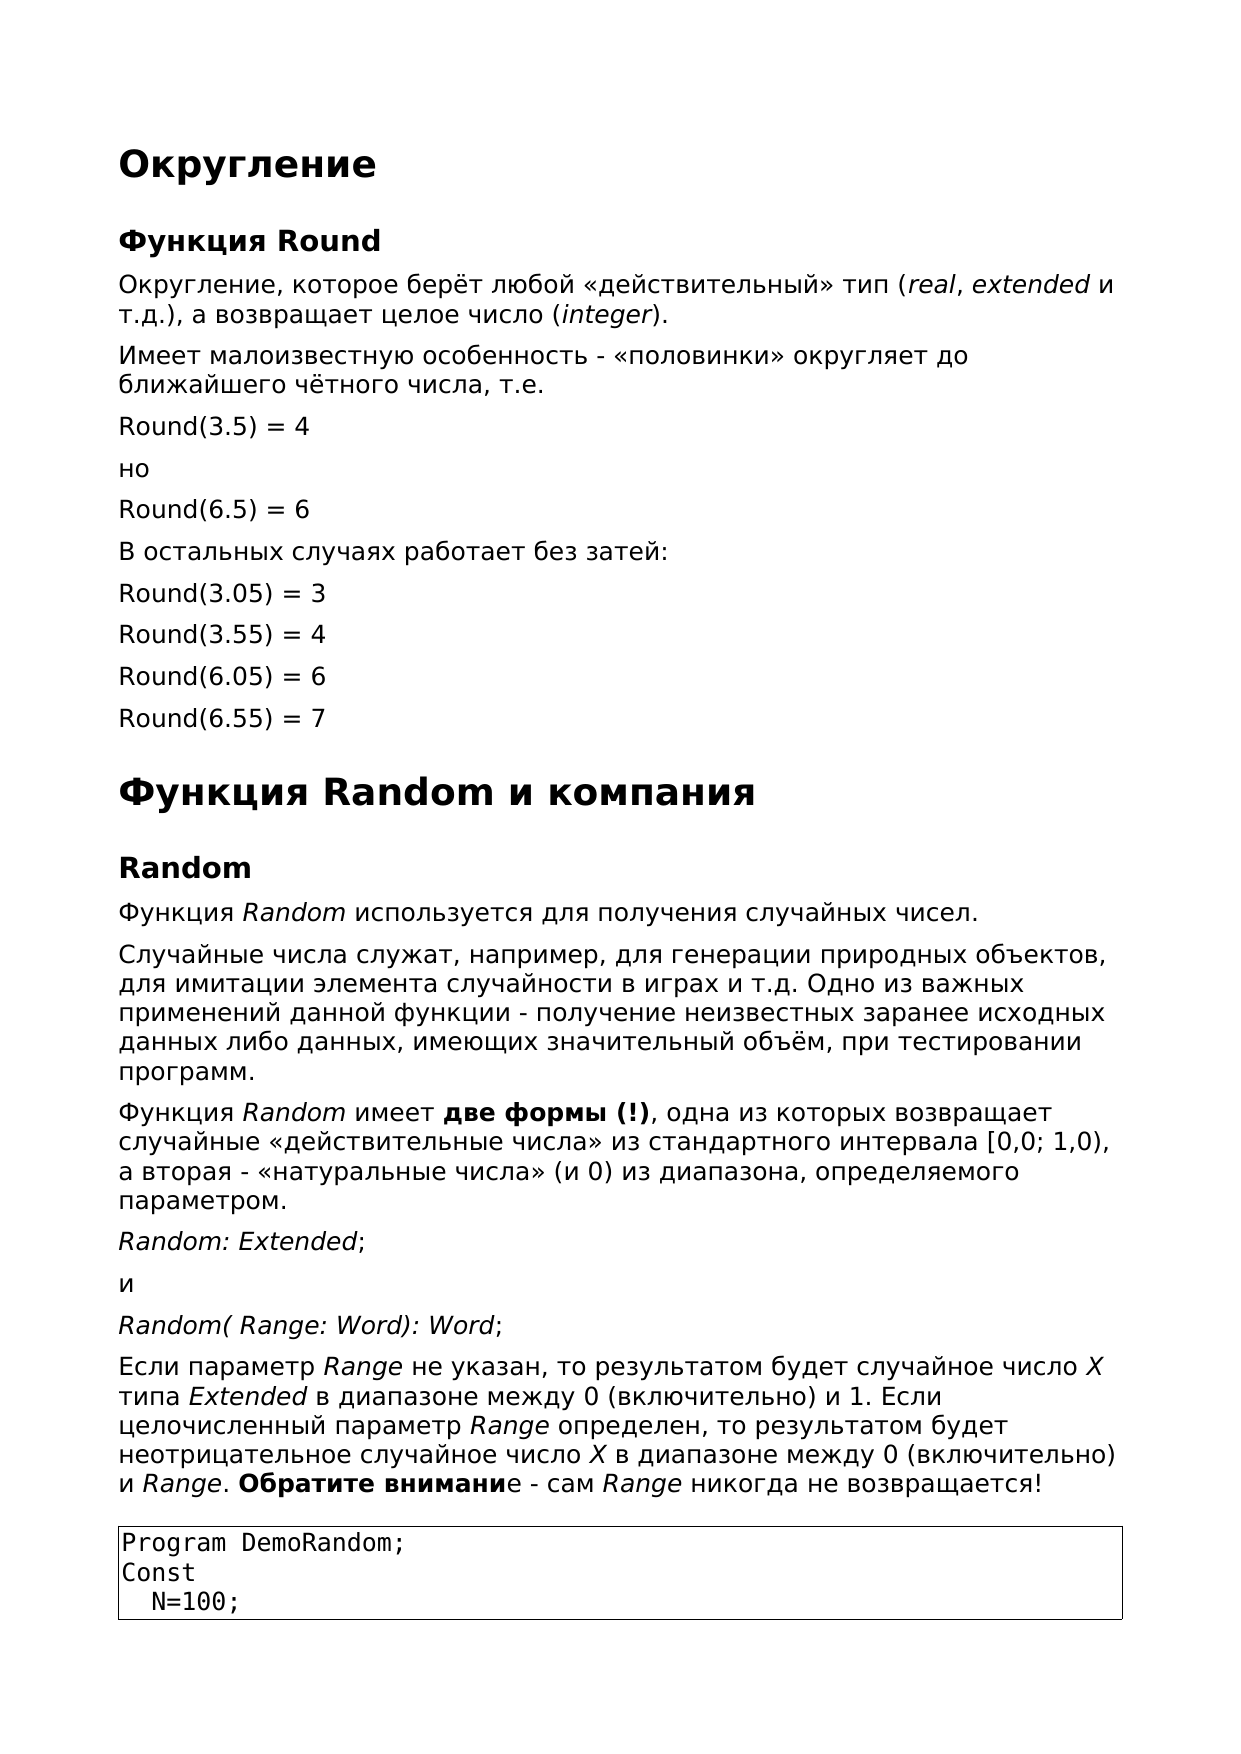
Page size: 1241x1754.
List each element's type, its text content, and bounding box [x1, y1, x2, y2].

text Функция Random имеет две формы (!), одна из которых возвращает случайные «действительные числа» из стандартного интервала [0,0; 1,0), а вторая - «натуральные числа» (и 0) из диапазона, определяемого параметром. [118, 1098, 1122, 1215]
text Если параметр Range не указан, то результатом будет случайное число X типа Extended в диапазоне между 0 (включительно) и 1. Если целочисленный параметр Range определен, то результатом будет неотрицательное случайное число X в диапазоне между 0 (включительно) и Range. Обратите внимание - сам Range никогда не возвращается! [118, 1352, 1122, 1498]
text Round(3.55) = 4 [118, 621, 1122, 650]
table_header Program DemoRandom; Const N=100; [119, 1527, 1122, 1619]
text Случайные числа служат, например, для генерации природных объектов, для имитации элемента случайности в играх и т.д. Одно из важных применений данной функции - получение неизвестных заранее исходных данных либо данных, имеющих значительный объём, при тестировании программ. [118, 940, 1122, 1086]
text и [118, 1269, 1122, 1298]
text Random( Range: Word): Word; [118, 1311, 1122, 1340]
subtitle Функция Random и компания [118, 771, 1122, 814]
text Округление, которое берёт любой «действительный» тип (real, extended и т.д.), а возвращает целое число (integer). [118, 271, 1122, 329]
text Round(3.05) = 3 [118, 579, 1122, 608]
text Round(6.05) = 6 [118, 662, 1122, 692]
text Round(6.5) = 6 [118, 496, 1122, 525]
text Функция Random используется для получения случайных чисел. [118, 898, 1122, 927]
subtitle Random [118, 852, 1122, 886]
text Имеет малоизвестную особенность - «половинки» округляет до ближайшего чётного числа, т.е. [118, 342, 1122, 400]
text Round(3.5) = 4 [118, 412, 1122, 442]
subtitle Функция Round [118, 224, 1122, 258]
text но [118, 454, 1122, 483]
text Round(6.55) = 7 [118, 704, 1122, 733]
text В остальных случаях работает без затей: [118, 537, 1122, 567]
subtitle Округление [118, 143, 1122, 187]
text Random: Extended; [118, 1227, 1122, 1257]
